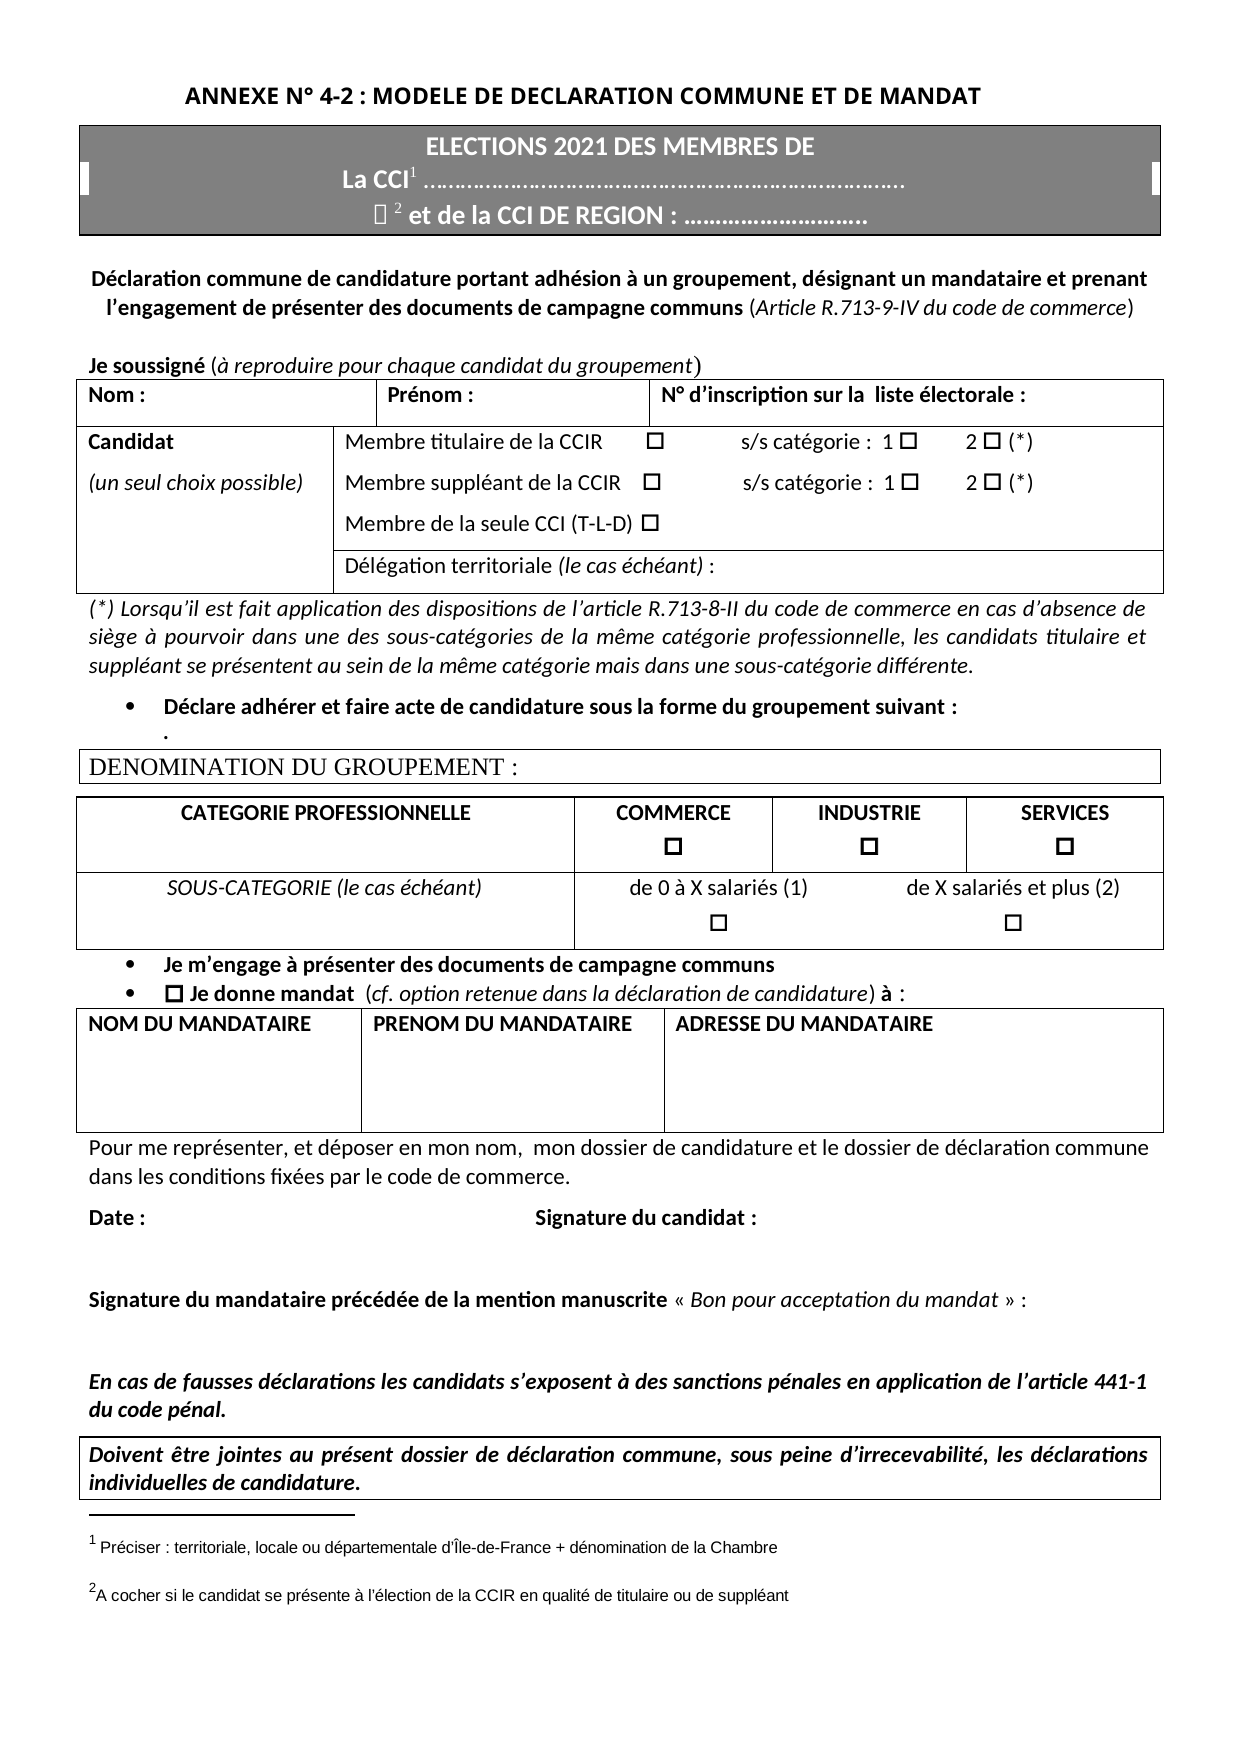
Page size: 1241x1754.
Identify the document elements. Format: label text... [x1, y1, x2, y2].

table_header CATEGORIE PROFESSIONNELLE [77, 798, 574, 872]
table_cell de X salariés et plus (2) [863, 873, 1163, 914]
table_header ADRESSE DU MANDATAIRE [665, 1009, 1163, 1132]
text Signature du mandataire précédée de la mention manuscrite « Bon pour acceptation du mandat » : [89, 1285, 1152, 1313]
text Je soussigné (à reproduire pour chaque candidat du groupement) [89, 350, 1152, 379]
text A cocher si le candidat se présente à l’élection de la CCIR en qualité de titulaire ou de suppléant [89, 1579, 1152, 1606]
text Pour me représenter, et déposer en mon nom, mon dossier de candidature et le dossier de déclaration commune dans les conditions fixées par le code de commerce. [89, 1133, 1152, 1190]
table_header SERVICES  [967, 798, 1163, 872]
list Je m’engage à présenter des documents de campagne communs [126, 950, 1152, 978]
table_header COMMERCE  [575, 798, 772, 872]
text Date : Signature du candidat : [89, 1203, 1152, 1231]
table_cell  [575, 914, 863, 949]
list  Je donne mandat (cf. option retenue dans la déclaration de candidature) à : [126, 978, 1152, 1008]
text Doivent être jointes au présent dossier de déclaration commune, sous peine d’irrecevabilité, les déclarations individuelles de candidature. [80, 1438, 1160, 1499]
table_header N° d’inscription sur la liste électorale : [650, 380, 1163, 426]
text (*) Lorsqu’il est fait application des dispositions de l’article R.713-8-II du code de commerce en cas d’absence de siège à pourvoir dans une des sous-catégories de la même catégorie professionnelle, les candidats titulaire et suppléant se présentent au sein de la même catégorie mais dans une sous-catégorie différente. [89, 594, 1152, 679]
list Déclare adhérer et faire acte de candidature sous la forme du groupement suivant : [126, 692, 1152, 720]
table_cell Candidat (un seul choix possible) [77, 427, 333, 592]
table_cell  [863, 914, 1163, 949]
table_header PRENOM DU MANDATAIRE [362, 1009, 664, 1132]
table_cell Délégation territoriale (le cas échéant) : [334, 551, 1163, 592]
text En cas de fausses déclarations les candidats s’exposent à des sanctions pénales en application de l’article 441-1 du code pénal. [89, 1367, 1152, 1424]
text Préciser : territoriale, locale ou départementale d’Île-de-France + dénomination de la Chambre [89, 1531, 1152, 1558]
text DENOMINATION DU GROUPEMENT : [80, 750, 1160, 783]
table_cell SOUS-CATEGORIE (le cas échéant) [77, 873, 574, 949]
text ANNEXE N° 4-2 : MODELE DE DECLARATION COMMUNE ET DE MANDATELEMODELE [162, 76, 1152, 113]
text La CCI …………………………………………………………………… [89, 162, 1152, 192]
table_cell Membre titulaire de la CCIR  s/s catégorie : 1  2  (*) Membre suppléant de la CCIR  s/s catégorie : 1  2  (*) Membre de la seule CCI (T-L-D)  [334, 427, 1163, 550]
table_header INDUSTRIE  [773, 798, 966, 872]
table_cell de 0 à X salariés (1) [575, 873, 863, 914]
table_header NOM DU MANDATAIRE [77, 1009, 361, 1132]
text Déclaration commune de candidature portant adhésion à un groupement, désignant un mandataire et prenant l’engagement de présenter des documents de campagne communs (Article R.713-9-IV du code de commerce) [89, 264, 1152, 321]
table_header Prénom : [377, 380, 649, 426]
text ELECTIONS 2021 DES MEMBRES DE [80, 126, 1160, 162]
table_header Nom : [77, 380, 376, 426]
text  et de la CCI DE REGION : ……………………….. [80, 192, 1160, 234]
